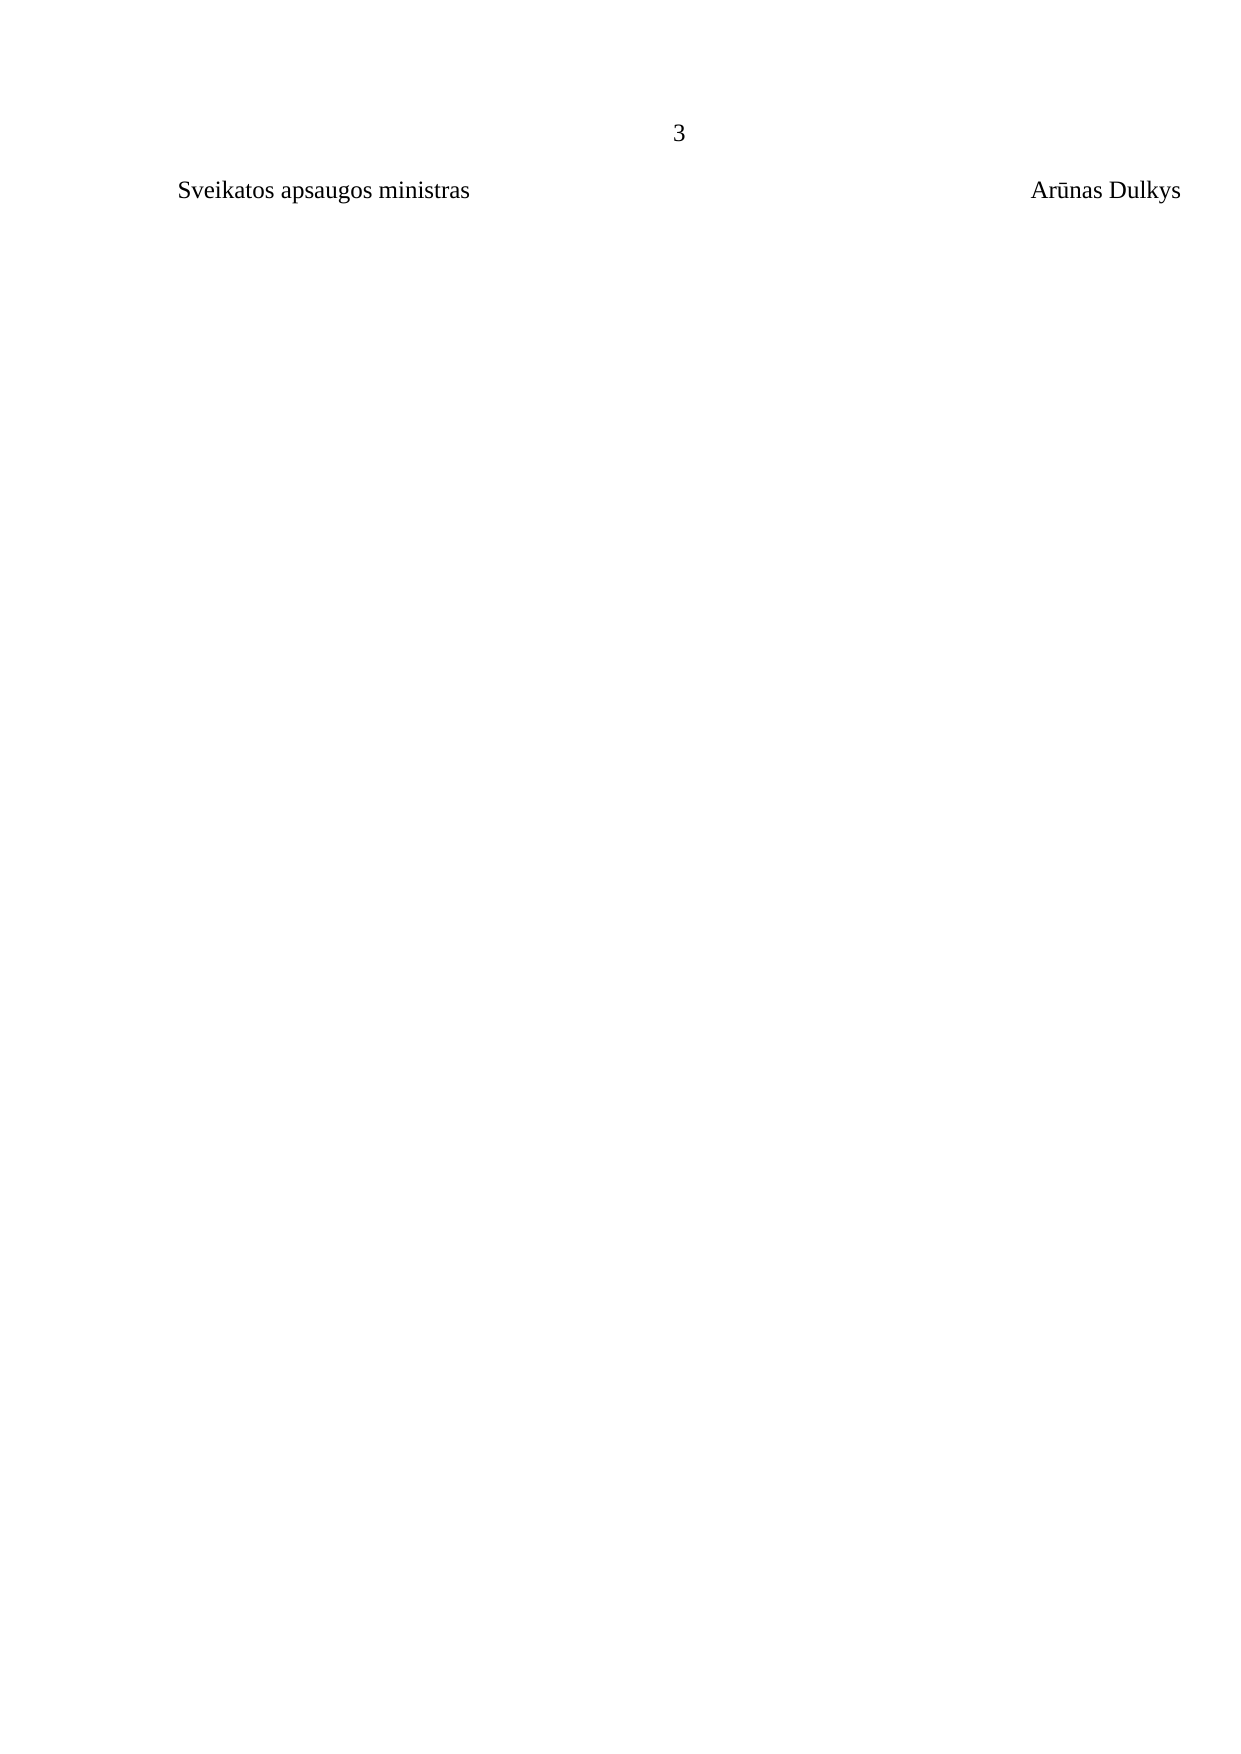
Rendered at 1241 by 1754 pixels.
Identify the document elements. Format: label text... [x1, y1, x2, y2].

text Sveikatos apsaugos ministras Arūnas Dulkys [177, 176, 1181, 204]
